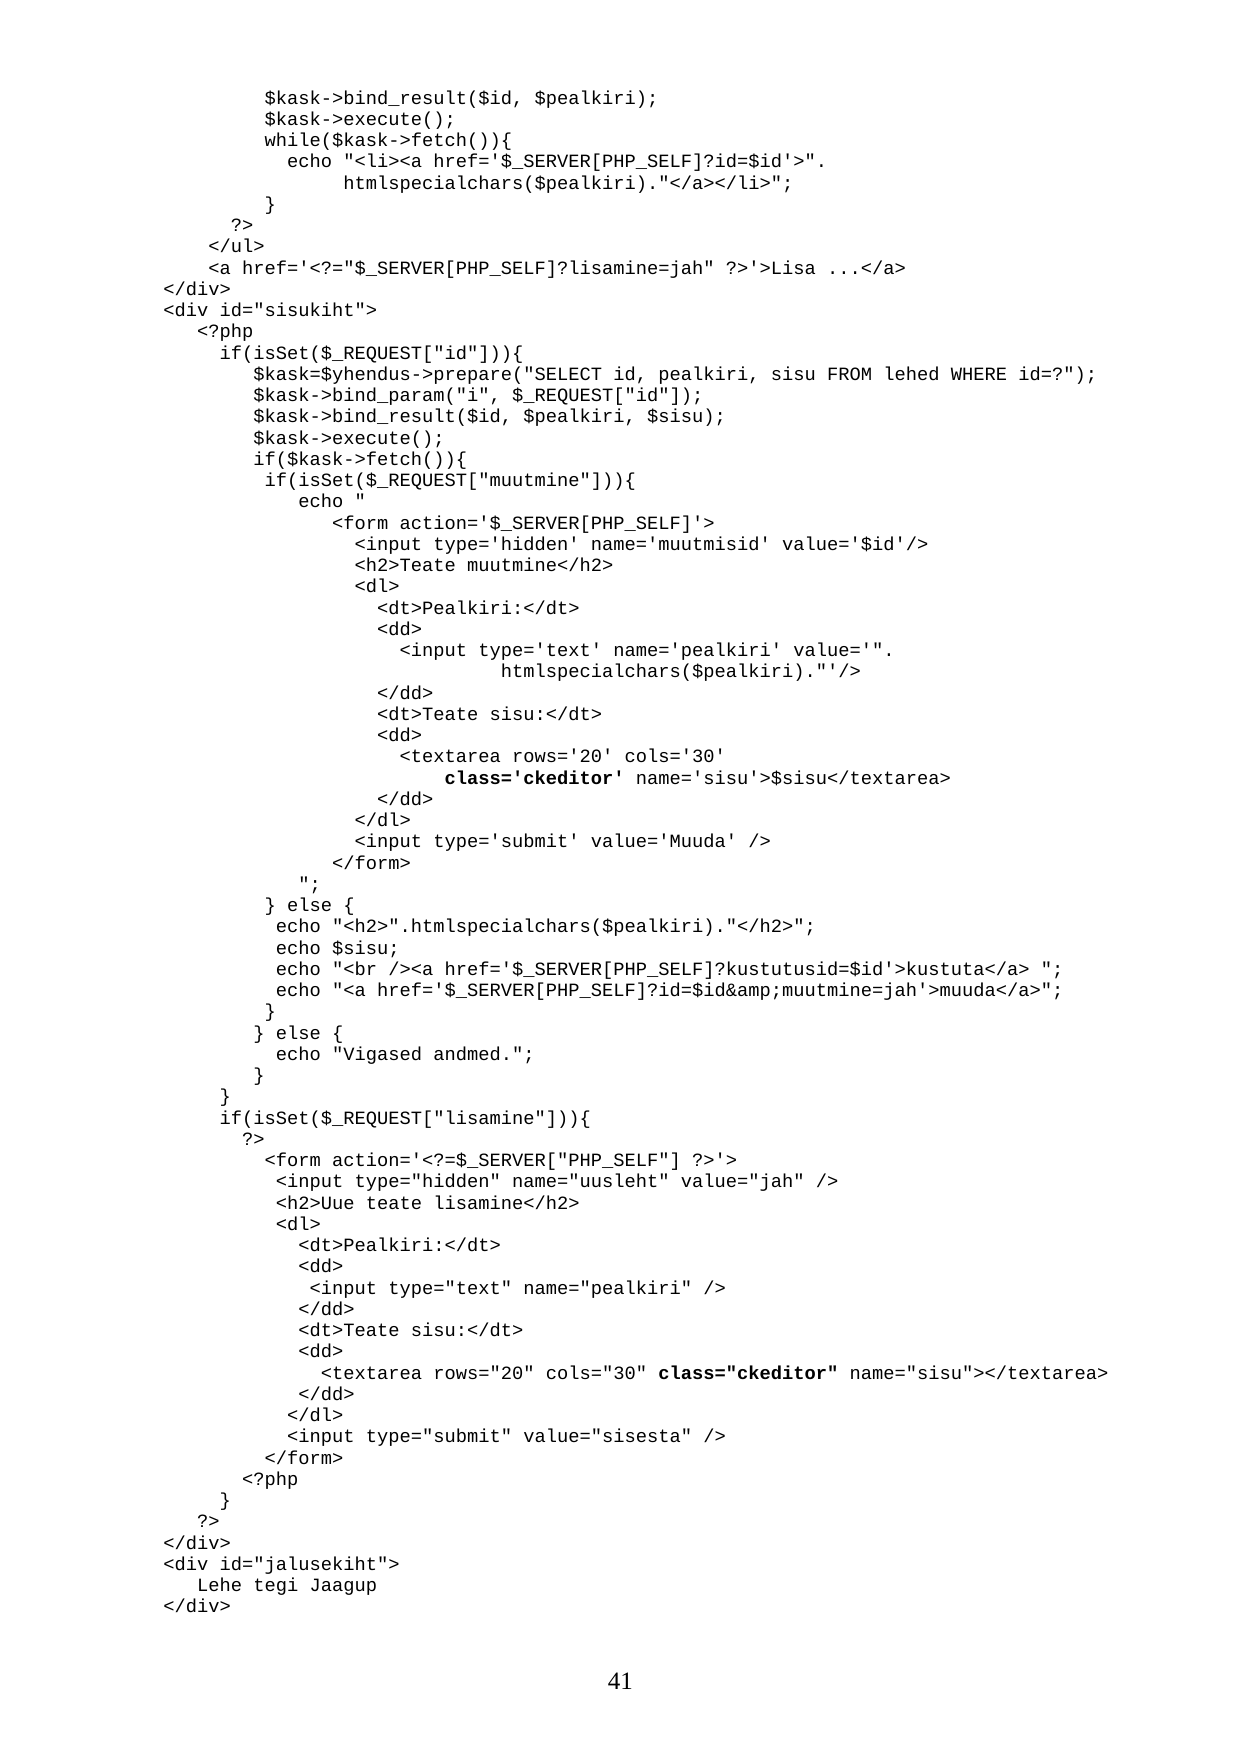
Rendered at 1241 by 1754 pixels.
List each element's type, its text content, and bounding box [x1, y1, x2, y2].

text <dt>Pealkiri:</dt> [118, 1236, 1122, 1257]
text $kask->bind_result($id, $pealkiri, $sisu); [118, 407, 1122, 428]
text </form> [118, 853, 1122, 875]
text <div id="sisukiht"> [118, 301, 1122, 322]
text echo " [118, 492, 1122, 513]
text $kask->execute(); [118, 428, 1122, 450]
text </dl> [118, 1406, 1122, 1427]
text <input type="submit" value="sisesta" /> [118, 1427, 1122, 1448]
text $kask->bind_result($id, $pealkiri); [118, 88, 1122, 110]
text </dd> [118, 790, 1122, 811]
text } [118, 1002, 1122, 1023]
text <dd> [118, 1257, 1122, 1278]
text $kask->execute(); [118, 110, 1122, 131]
text <dt>Teate sisu:</dt> [118, 705, 1122, 726]
text ?> [118, 1130, 1122, 1151]
text "; [118, 875, 1122, 896]
text <input type='hidden' name='muutmisid' value='$id'/> [118, 535, 1122, 556]
text echo "<li><a href='$_SERVER[PHP_SELF]?id=$id'>". [118, 152, 1122, 173]
text <a href='<?="$_SERVER[PHP_SELF]?lisamine=jah" ?>'>Lisa ...</a> [118, 258, 1122, 280]
text <textarea rows='20' cols='30' [118, 747, 1122, 768]
text <div id="jalusekiht"> [118, 1555, 1122, 1576]
text htmlspecialchars($pealkiri)."</a></li>"; [118, 173, 1122, 195]
text } [118, 1087, 1122, 1108]
text </ul> [118, 237, 1122, 258]
text </form> [118, 1448, 1122, 1470]
text } [118, 1491, 1122, 1512]
text <dd> [118, 620, 1122, 641]
text ?> [118, 216, 1122, 237]
text htmlspecialchars($pealkiri)."'/> [118, 662, 1122, 683]
text ?> [118, 1512, 1122, 1533]
text <dt>Pealkiri:</dt> [118, 598, 1122, 620]
text echo $sisu; [118, 938, 1122, 960]
text <h2>Uue teate lisamine</h2> [118, 1193, 1122, 1215]
text </div> [118, 1533, 1122, 1555]
text <dt>Teate sisu:</dt> [118, 1321, 1122, 1342]
text <textarea rows="20" cols="30" class="ckeditor" name="sisu"></textarea> [118, 1363, 1122, 1385]
text <input type='submit' value='Muuda' /> [118, 832, 1122, 853]
text <?php [118, 322, 1122, 343]
text echo "<a href='$_SERVER[PHP_SELF]?id=$id&amp;muutmine=jah'>muuda</a>"; [118, 981, 1122, 1002]
text </div> [118, 280, 1122, 301]
text <input type='text' name='pealkiri' value='". [118, 641, 1122, 662]
text <dl> [118, 1215, 1122, 1236]
text <dd> [118, 726, 1122, 747]
text if(isSet($_REQUEST["lisamine"])){ [118, 1108, 1122, 1130]
text <input type="text" name="pealkiri" /> [118, 1278, 1122, 1300]
text echo "Vigased andmed."; [118, 1045, 1122, 1066]
text while($kask->fetch()){ [118, 131, 1122, 152]
text } [118, 1066, 1122, 1087]
text </div> [118, 1597, 1122, 1618]
text if($kask->fetch()){ [118, 450, 1122, 471]
text } else { [118, 896, 1122, 917]
text if(isSet($_REQUEST["muutmine"])){ [118, 471, 1122, 492]
text <?php [118, 1470, 1122, 1491]
text <form action='$_SERVER[PHP_SELF]'> [118, 513, 1122, 535]
text <dd> [118, 1342, 1122, 1363]
text class='ckeditor' name='sisu'>$sisu</textarea> [118, 768, 1122, 790]
text <input type="hidden" name="uusleht" value="jah" /> [118, 1172, 1122, 1193]
text $kask=$yhendus->prepare("SELECT id, pealkiri, sisu FROM lehed WHERE id=?"); [118, 365, 1122, 386]
text } else { [118, 1023, 1122, 1045]
text $kask->bind_param("i", $_REQUEST["id"]); [118, 386, 1122, 407]
text <form action='<?=$_SERVER["PHP_SELF"] ?>'> [118, 1151, 1122, 1172]
text </dd> [118, 1300, 1122, 1321]
text <h2>Teate muutmine</h2> [118, 556, 1122, 577]
text </dd> [118, 1385, 1122, 1406]
text Lehe tegi Jaagup [118, 1576, 1122, 1597]
text </dl> [118, 811, 1122, 832]
text } [118, 195, 1122, 216]
text <dl> [118, 577, 1122, 598]
text if(isSet($_REQUEST["id"])){ [118, 343, 1122, 365]
text echo "<br /><a href='$_SERVER[PHP_SELF]?kustutusid=$id'>kustuta</a> "; [118, 960, 1122, 981]
text </dd> [118, 683, 1122, 705]
text echo "<h2>".htmlspecialchars($pealkiri)."</h2>"; [118, 917, 1122, 938]
